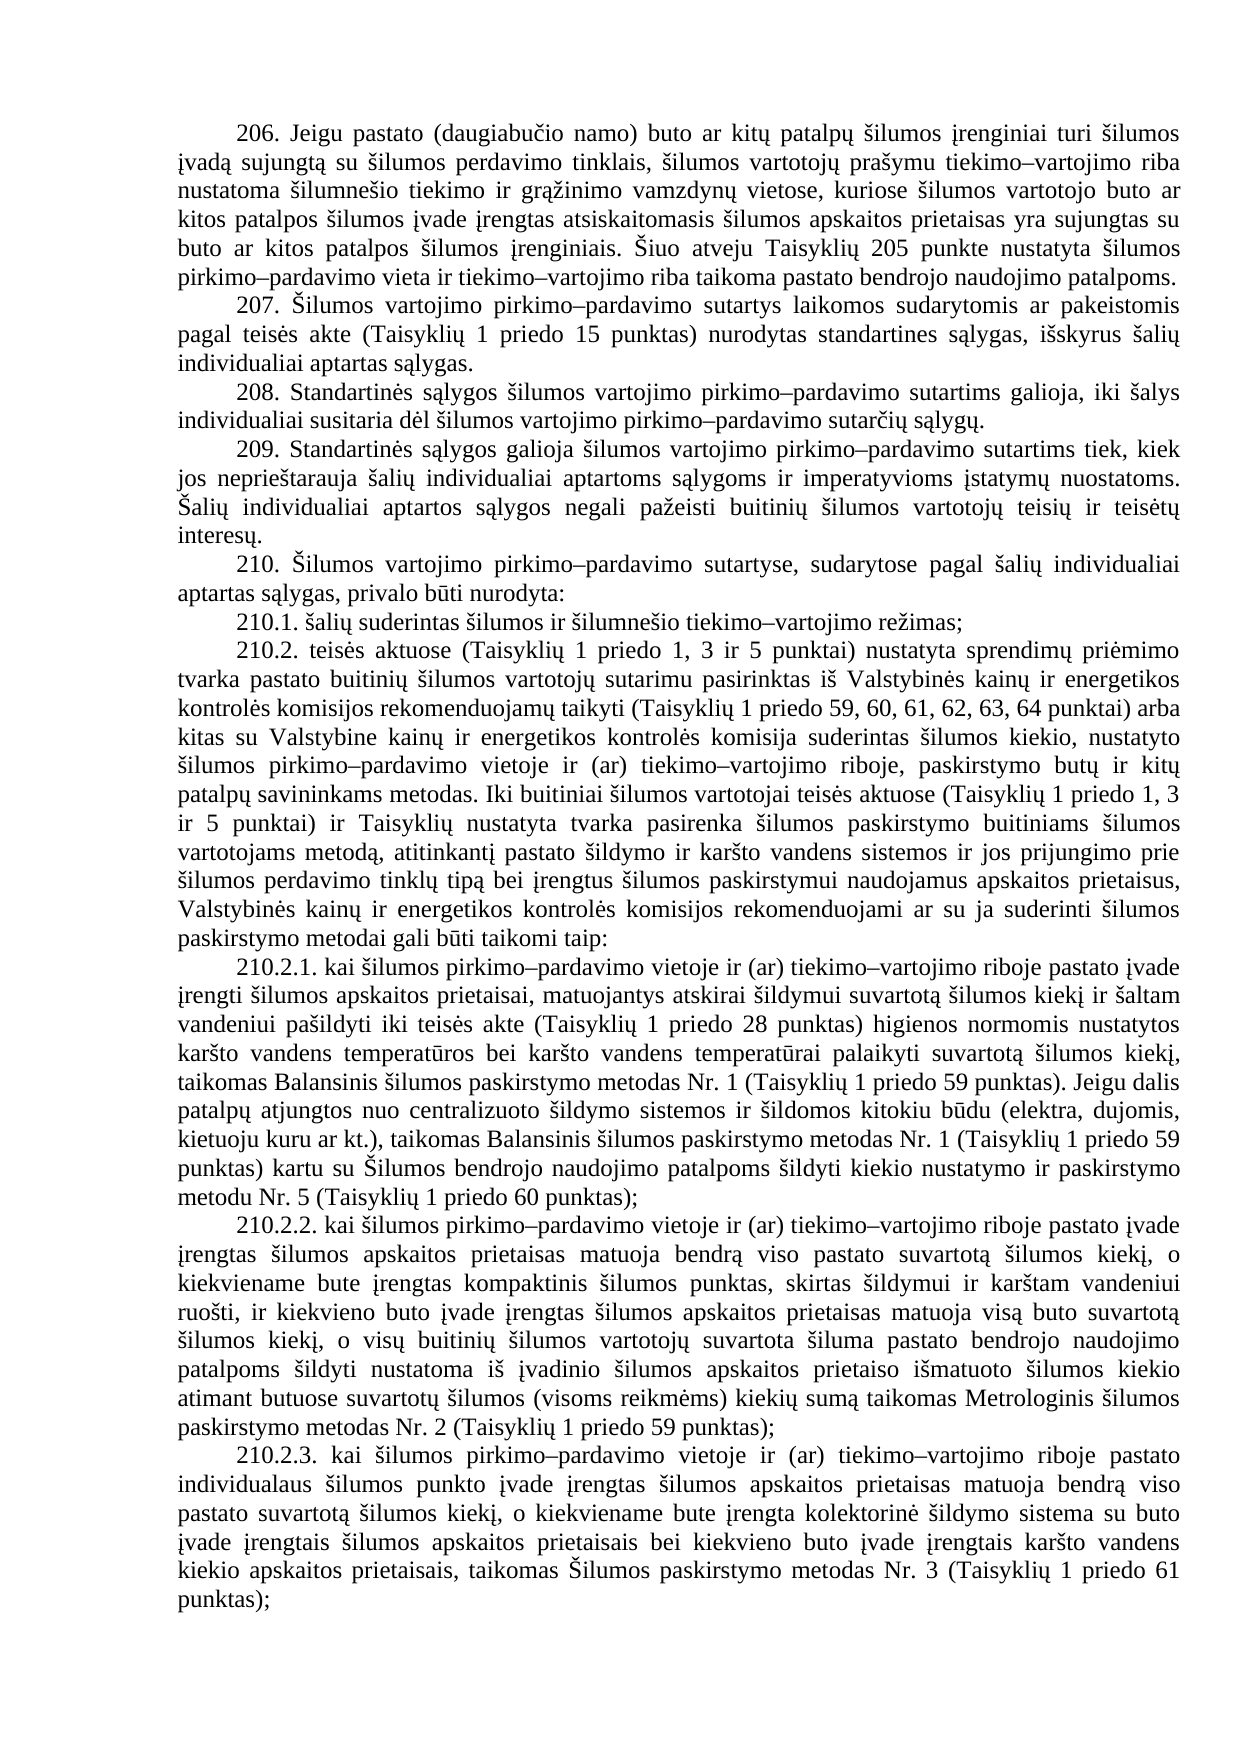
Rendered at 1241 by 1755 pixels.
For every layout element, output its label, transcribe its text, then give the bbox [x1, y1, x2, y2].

text 210. Šilumos vartojimo pirkimo–pardavimo sutartyse, sudarytose pagal šalių individualiai aptartas sąlygas, privalo būti nurodyta: [177, 549, 1181, 607]
text 210.1. šalių suderintas šilumos ir šilumnešio tiekimo–vartojimo režimas; [177, 607, 1181, 636]
text 208. Standartinės sąlygos šilumos vartojimo pirkimo–pardavimo sutartims galioja, iki šalys individualiai susitaria dėl šilumos vartojimo pirkimo–pardavimo sutarčių sąlygų. [177, 377, 1181, 434]
text 207. Šilumos vartojimo pirkimo–pardavimo sutartys laikomos sudarytomis ar pakeistomis pagal teisės akte (Taisyklių 1 priedo 15 punktas) nurodytas standartines sąlygas, išskyrus šalių individualiai aptartas sąlygas. [177, 291, 1181, 377]
text 210.2.3. kai šilumos pirkimo–pardavimo vietoje ir (ar) tiekimo–vartojimo riboje pastato individualaus šilumos punkto įvade įrengtas šilumos apskaitos prietaisas matuoja bendrą viso pastato suvartotą šilumos kiekį, o kiekviename bute įrengta kolektorinė šildymo sistema su buto įvade įrengtais šilumos apskaitos prietaisais bei kiekvieno buto įvade įrengtais karšto vandens kiekio apskaitos prietaisais, taikomas Šilumos paskirstymo metodas Nr. 3 (Taisyklių 1 priedo 61 punktas); [177, 1441, 1181, 1613]
text 210.2.2. kai šilumos pirkimo–pardavimo vietoje ir (ar) tiekimo–vartojimo riboje pastato įvade įrengtas šilumos apskaitos prietaisas matuoja bendrą viso pastato suvartotą šilumos kiekį, o kiekviename bute įrengtas kompaktinis šilumos punktas, skirtas šildymui ir karštam vandeniui ruošti, ir kiekvieno buto įvade įrengtas šilumos apskaitos prietaisas matuoja visą buto suvartotą šilumos kiekį, o visų buitinių šilumos vartotojų suvartota šiluma pastato bendrojo naudojimo patalpoms šildyti nustatoma iš įvadinio šilumos apskaitos prietaiso išmatuoto šilumos kiekio atimant butuose suvartotų šilumos (visoms reikmėms) kiekių sumą taikomas Metrologinis šilumos paskirstymo metodas Nr. 2 (Taisyklių 1 priedo 59 punktas); [177, 1211, 1181, 1441]
text 210.2.1. kai šilumos pirkimo–pardavimo vietoje ir (ar) tiekimo–vartojimo riboje pastato įvade įrengti šilumos apskaitos prietaisai, matuojantys atskirai šildymui suvartotą šilumos kiekį ir šaltam vandeniui pašildyti iki teisės akte (Taisyklių 1 priedo 28 punktas) higienos normomis nustatytos karšto vandens temperatūros bei karšto vandens temperatūrai palaikyti suvartotą šilumos kiekį, taikomas Balansinis šilumos paskirstymo metodas Nr. 1 (Taisyklių 1 priedo 59 punktas). Jeigu dalis patalpų atjungtos nuo centralizuoto šildymo sistemos ir šildomos kitokiu būdu (elektra, dujomis, kietuoju kuru ar kt.), taikomas Balansinis šilumos paskirstymo metodas Nr. 1 (Taisyklių 1 priedo 59 punktas) kartu su Šilumos bendrojo naudojimo patalpoms šildyti kiekio nustatymo ir paskirstymo metodu Nr. 5 (Taisyklių 1 priedo 60 punktas); [177, 952, 1181, 1211]
text 206. Jeigu pastato (daugiabučio namo) buto ar kitų patalpų šilumos įrenginiai turi šilumos įvadą sujungtą su šilumos perdavimo tinklais, šilumos vartotojų prašymu tiekimo–vartojimo riba nustatoma šilumnešio tiekimo ir grąžinimo vamzdynų vietose, kuriose šilumos vartotojo buto ar kitos patalpos šilumos įvade įrengtas atsiskaitomasis šilumos apskaitos prietaisas yra sujungtas su buto ar kitos patalpos šilumos įrenginiais. Šiuo atveju Taisyklių 205 punkte nustatyta šilumos pirkimo–pardavimo vieta ir tiekimo–vartojimo riba taikoma pastato bendrojo naudojimo patalpoms. [177, 118, 1181, 291]
text 209. Standartinės sąlygos galioja šilumos vartojimo pirkimo–pardavimo sutartims tiek, kiek jos neprieštarauja šalių individualiai aptartoms sąlygoms ir imperatyvioms įstatymų nuostatoms. Šalių individualiai aptartos sąlygos negali pažeisti buitinių šilumos vartotojų teisių ir teisėtų interesų. [177, 434, 1181, 549]
text 210.2. teisės aktuose (Taisyklių 1 priedo 1, 3 ir 5 punktai) nustatyta sprendimų priėmimo tvarka pastato buitinių šilumos vartotojų sutarimu pasirinktas iš Valstybinės kainų ir energetikos kontrolės komisijos rekomenduojamų taikyti (Taisyklių 1 priedo 59, 60, 61, 62, 63, 64 punktai) arba kitas su Valstybine kainų ir energetikos kontrolės komisija suderintas šilumos kiekio, nustatyto šilumos pirkimo–pardavimo vietoje ir (ar) tiekimo–vartojimo riboje, paskirstymo butų ir kitų patalpų savininkams metodas. Iki buitiniai šilumos vartotojai teisės aktuose (Taisyklių 1 priedo 1, 3 ir 5 punktai) ir Taisyklių nustatyta tvarka pasirenka šilumos paskirstymo buitiniams šilumos vartotojams metodą, atitinkantį pastato šildymo ir karšto vandens sistemos ir jos prijungimo prie šilumos perdavimo tinklų tipą bei įrengtus šilumos paskirstymui naudojamus apskaitos prietaisus, Valstybinės kainų ir energetikos kontrolės komisijos rekomenduojami ar su ja suderinti šilumos paskirstymo metodai gali būti taikomi taip: [177, 636, 1181, 952]
